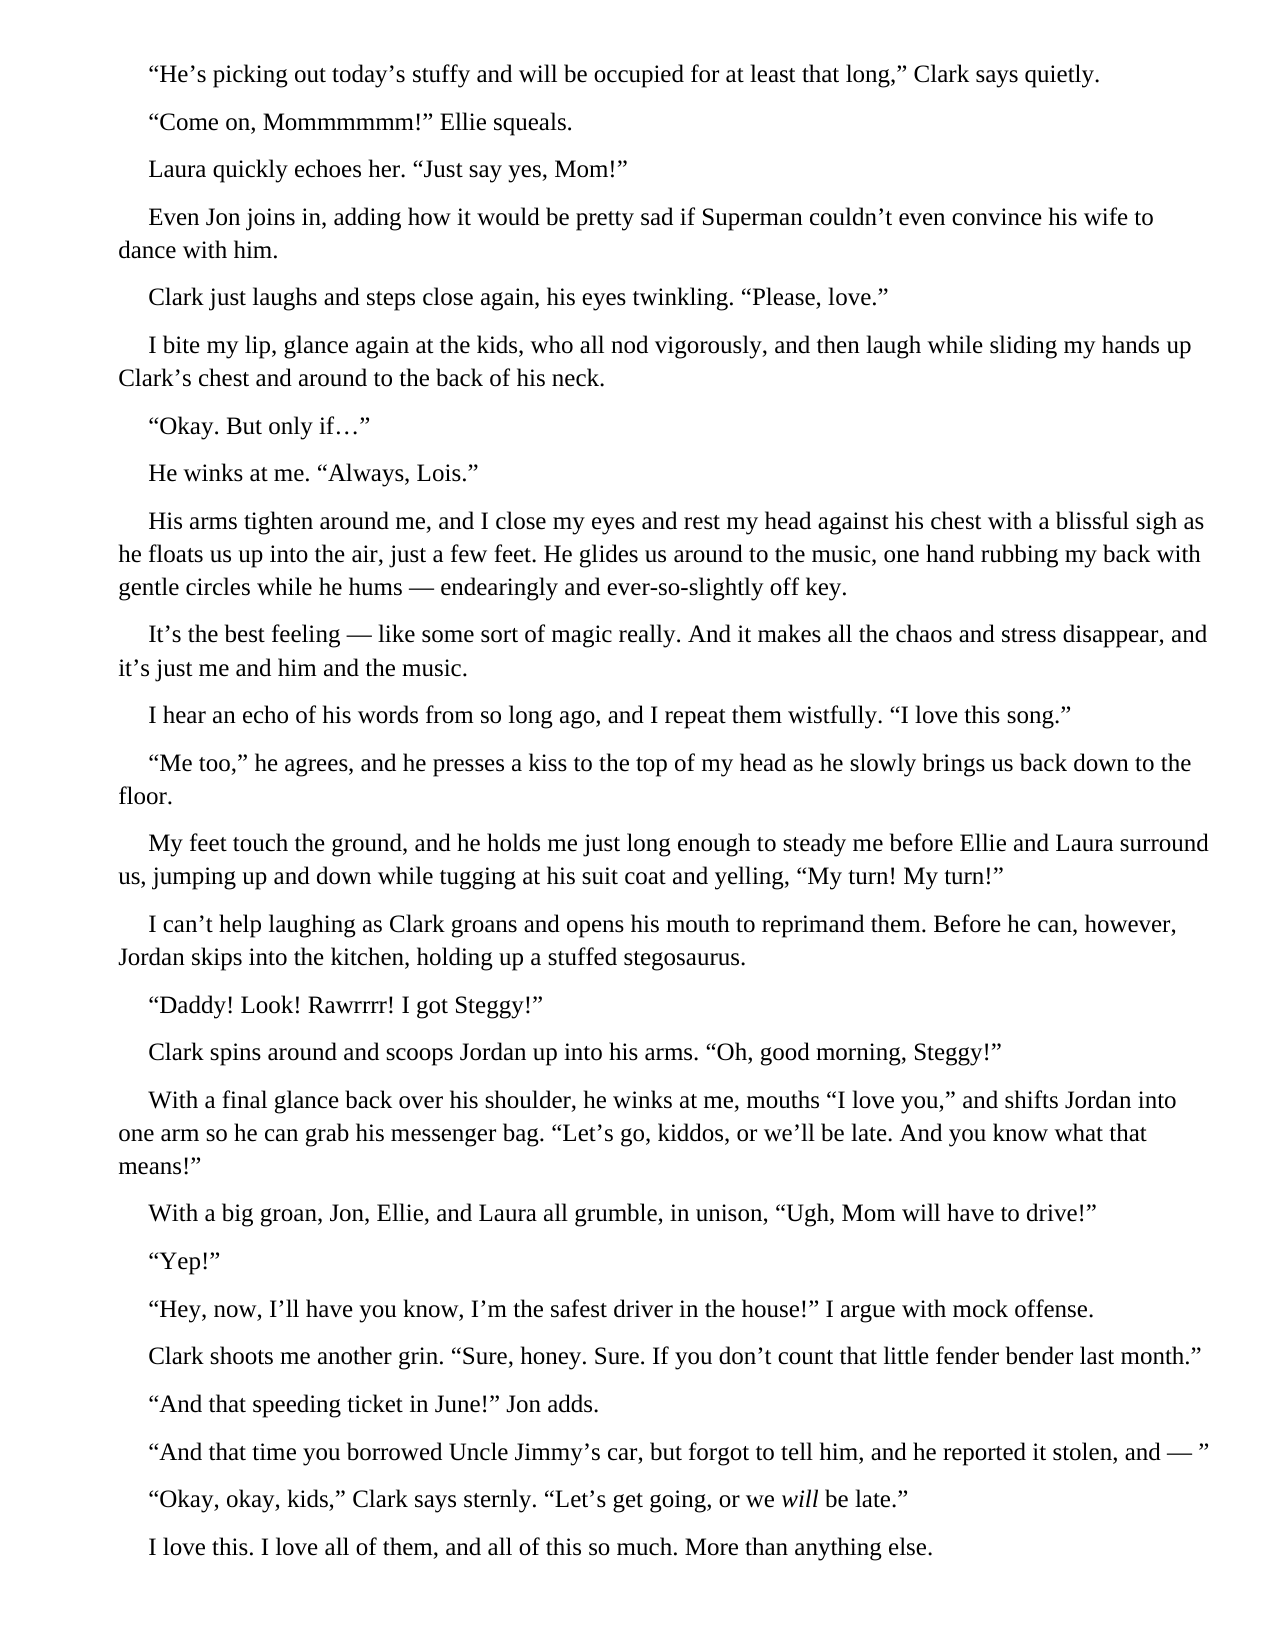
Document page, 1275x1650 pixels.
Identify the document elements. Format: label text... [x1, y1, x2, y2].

text I hear an echo of his words from so long ago, and I repeat them wistfully. “I love this song.” [118, 700, 1216, 729]
text His arms tighten around me, and I close my eyes and rest my head against his chest with a blissful sigh as he floats us up into the air, just a few feet. He glides us around to the music, one hand rubbing my back with gentle circles while he hums — endearingly and ever-so-slightly off key. [118, 506, 1216, 601]
text Clark shoots me another grin. “Sure, honey. Sure. If you don’t count that little fender bender last month.” [118, 1341, 1216, 1370]
text Clark spins around and scoops Jordan up into his arms. “Oh, good morning, Steggy!” [118, 1037, 1216, 1066]
text Clark just laughs and steps close again, his eyes twinkling. “Please, love.” [118, 282, 1216, 311]
text “Okay, okay, kids,” Clark says sternly. “Let’s get going, or we will be late.” [118, 1484, 1216, 1513]
text “And that time you borrowed Uncle Jimmy’s car, but forgot to tell him, and he reported it stolen, and — ” [118, 1437, 1216, 1465]
text I bite my lip, glance again at the kids, who all nod vigorously, and then laugh while sliding my hands up Clark’s chest and around to the back of his neck. [118, 330, 1216, 392]
text It’s the best feeling — like some sort of magic really. And it makes all the chaos and stress disappear, and it’s just me and him and the music. [118, 619, 1216, 681]
text Laura quickly echoes her. “Just say yes, Mom!” [118, 154, 1216, 183]
text “He’s picking out today’s stuffy and will be occupied for at least that long,” Clark says quietly. [118, 59, 1216, 88]
text With a final glance back over his shoulder, he winks at me, mouths “I love you,” and shifts Jordan into one arm so he can grab his messenger bag. “Let’s go, kiddos, or we’ll be late. And you know what that means!” [118, 1085, 1216, 1180]
text He winks at me. “Always, Lois.” [118, 458, 1216, 487]
text Even Jon joins in, adding how it would be pretty sad if Superman couldn’t even convince his wife to dance with him. [118, 202, 1216, 264]
text “Hey, now, I’ll have you know, I’m the safest driver in the house!” I argue with mock offense. [118, 1294, 1216, 1322]
text “Yep!” [118, 1246, 1216, 1275]
text “Daddy! Look! Rawrrrr! I got Steggy!” [118, 990, 1216, 1018]
text “Me too,” he agrees, and he presses a kiss to the top of my head as he slowly brings us back down to the floor. [118, 748, 1216, 809]
text “Okay. But only if…” [118, 411, 1216, 439]
text With a big groan, Jon, Ellie, and Laura all grumble, in unison, “Ugh, Mom will have to drive!” [118, 1198, 1216, 1227]
text My feet touch the ground, and he holds me just long enough to steady me before Ellie and Laura surround us, jumping up and down while tugging at his suit coat and yelling, “My turn! My turn!” [118, 828, 1216, 890]
text I can’t help laughing as Clark groans and opens his mouth to reprimand them. Before he can, however, Jordan skips into the kitchen, holding up a stuffed stegosaurus. [118, 909, 1216, 971]
text “Come on, Mommmmmm!” Ellie squeals. [118, 107, 1216, 135]
text “And that speeding ticket in June!” Jon adds. [118, 1389, 1216, 1418]
text I love this. I love all of them, and all of this so much. More than anything else. [118, 1532, 1216, 1561]
